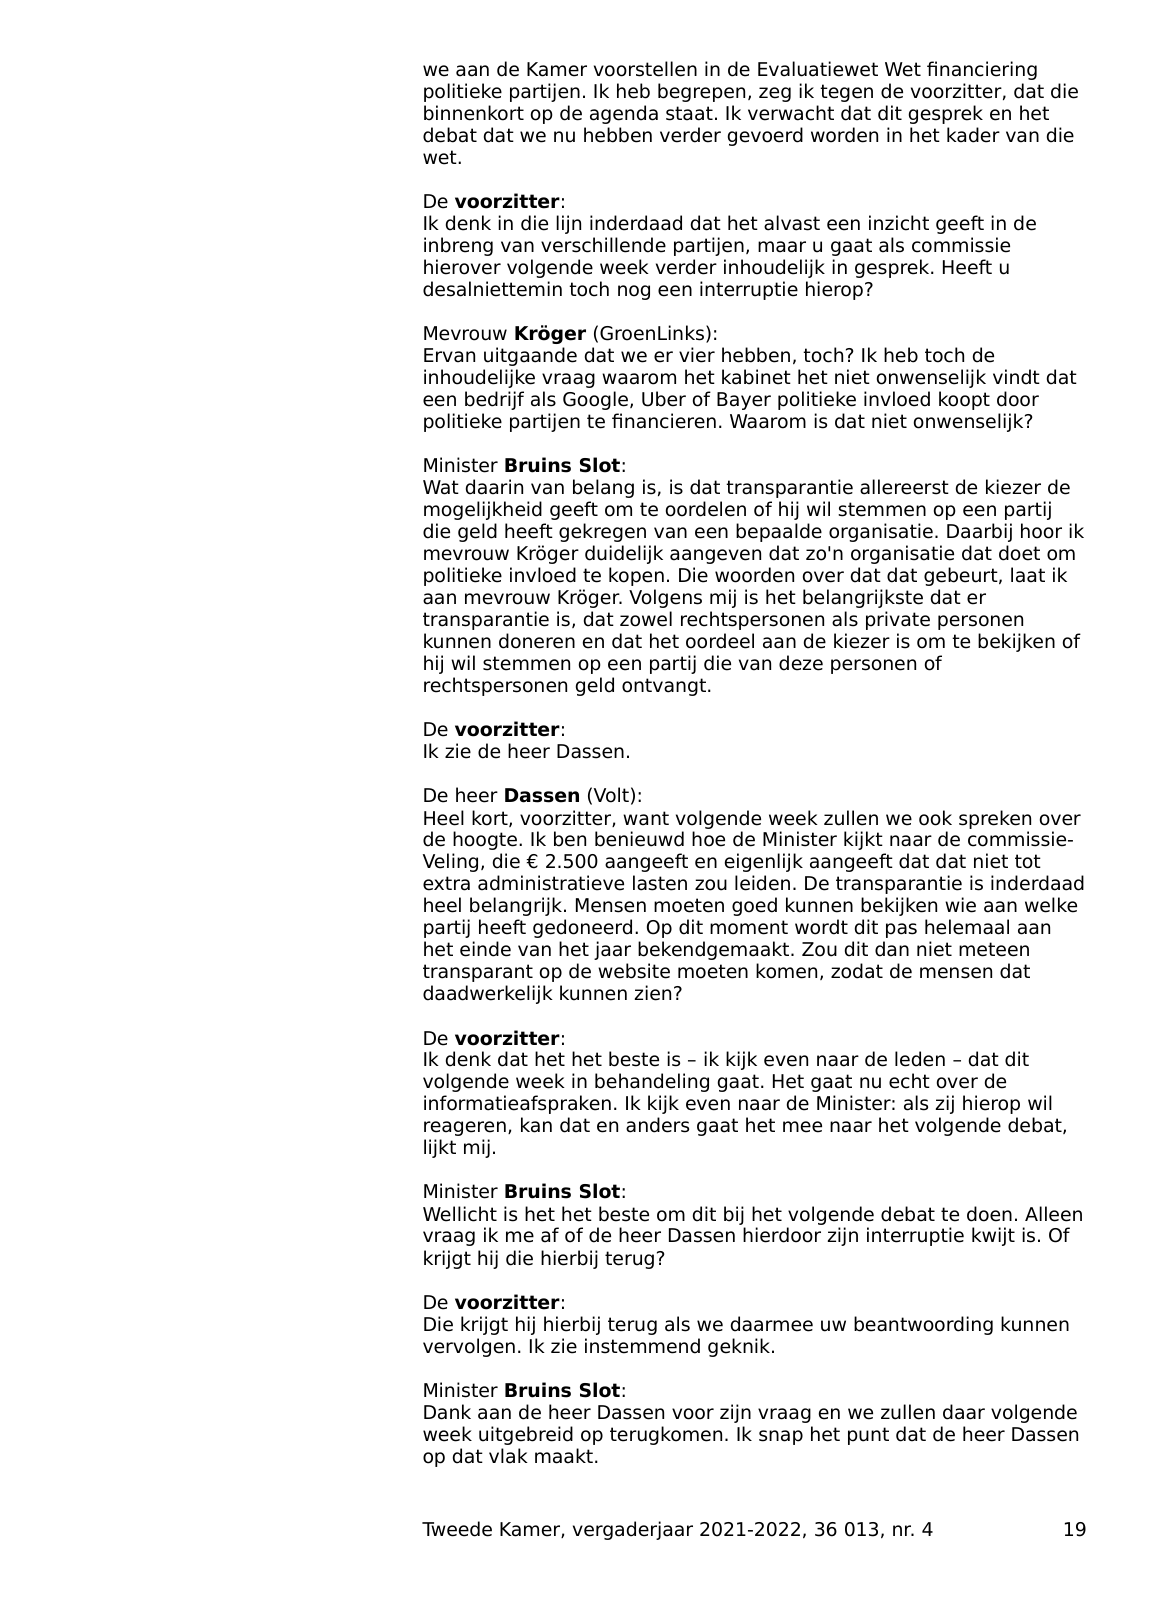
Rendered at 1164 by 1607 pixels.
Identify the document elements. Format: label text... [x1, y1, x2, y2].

text Minister Bruins Slot: [422, 1181, 1087, 1203]
text we aan de Kamer voorstellen in de Evaluatiewet Wet financiering politieke partijen. Ik heb begrepen, zeg ik tegen de voorzitter, dat die binnenkort op de agenda staat. Ik verwacht dat dit gesprek en het debat dat we nu hebben verder gevoerd worden in het kader van die wet. [422, 59, 1087, 169]
text Mevrouw Kröger (GroenLinks): [422, 323, 1087, 345]
text Dank aan de heer Dassen voor zijn vraag en we zullen daar volgende week uitgebreid op terugkomen. Ik snap het punt dat de heer Dassen op dat vlak maakt. [422, 1402, 1087, 1468]
text Die krijgt hij hierbij terug als we daarmee uw beantwoording kunnen vervolgen. Ik zie instemmend geknik. [422, 1313, 1087, 1357]
text De voorzitter: [422, 1292, 1087, 1313]
text De heer Dassen (Volt): [422, 785, 1087, 807]
text Minister Bruins Slot: [422, 455, 1087, 477]
text Ik zie de heer Dassen. [422, 741, 1087, 763]
text Ik denk dat het het beste is – ik kijk even naar de leden – dat dit volgende week in behandeling gaat. Het gaat nu echt over de informatieafspraken. Ik kijk even naar de Minister: als zij hierop wil reageren, kan dat en anders gaat het mee naar het volgende debat, lijkt mij. [422, 1049, 1087, 1159]
text Heel kort, voorzitter, want volgende week zullen we ook spreken over de hoogte. Ik ben benieuwd hoe de Minister kijkt naar de commissie-Veling, die € 2.500 aangeeft en eigenlijk aangeeft dat dat niet tot extra administratieve lasten zou leiden. De transparantie is inderdaad heel belangrijk. Mensen moeten goed kunnen bekijken wie aan welke partij heeft gedoneerd. Op dit moment wordt dit pas helemaal aan het einde van het jaar bekendgemaakt. Zou dit dan niet meteen transparant op de website moeten komen, zodat de mensen dat daadwerkelijk kunnen zien? [422, 807, 1087, 1005]
text Minister Bruins Slot: [422, 1380, 1087, 1402]
text De voorzitter: [422, 719, 1087, 741]
text De voorzitter: [422, 1027, 1087, 1049]
text Wat daarin van belang is, is dat transparantie allereerst de kiezer de mogelijkheid geeft om te oordelen of hij wil stemmen op een partij die geld heeft gekregen van een bepaalde organisatie. Daarbij hoor ik mevrouw Kröger duidelijk aangeven dat zo'n organisatie dat doet om politieke invloed te kopen. Die woorden over dat dat gebeurt, laat ik aan mevrouw Kröger. Volgens mij is het belangrijkste dat er transparantie is, dat zowel rechtspersonen als private personen kunnen doneren en dat het oordeel aan de kiezer is om te bekijken of hij wil stemmen op een partij die van deze personen of rechtspersonen geld ontvangt. [422, 477, 1087, 697]
text Ervan uitgaande dat we er vier hebben, toch? Ik heb toch de inhoudelijke vraag waarom het kabinet het niet onwenselijk vindt dat een bedrijf als Google, Uber of Bayer politieke invloed koopt door politieke partijen te financieren. Waarom is dat niet onwenselijk? [422, 345, 1087, 433]
text Ik denk in die lijn inderdaad dat het alvast een inzicht geeft in de inbreng van verschillende partijen, maar u gaat als commissie hierover volgende week verder inhoudelijk in gesprek. Heeft u desalniettemin toch nog een interruptie hierop? [422, 213, 1087, 301]
text De voorzitter: [422, 191, 1087, 213]
text Wellicht is het het beste om dit bij het volgende debat te doen. Alleen vraag ik me af of de heer Dassen hierdoor zijn interruptie kwijt is. Of krijgt hij die hierbij terug? [422, 1203, 1087, 1269]
